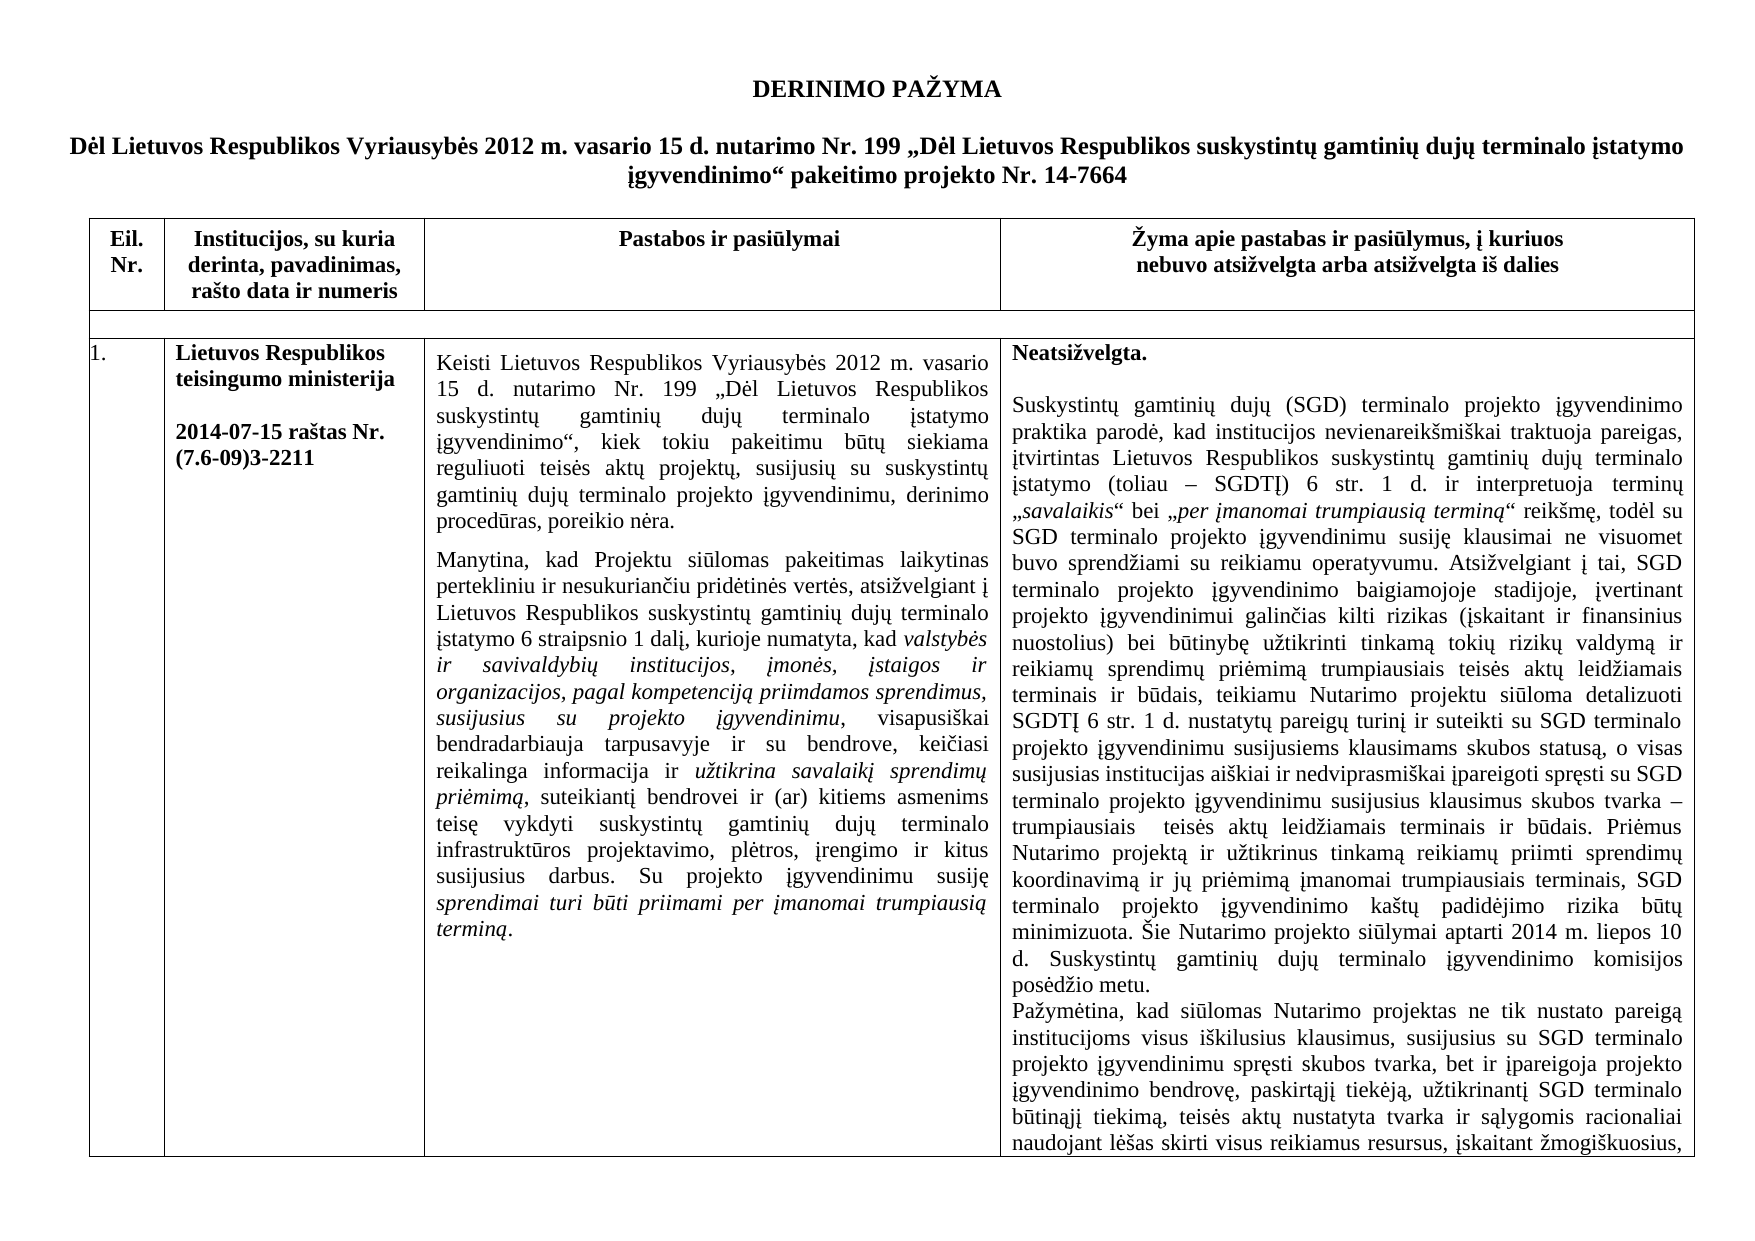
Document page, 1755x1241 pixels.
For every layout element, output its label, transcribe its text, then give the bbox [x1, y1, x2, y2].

table_header Žyma apie pastabas ir pasiūlymus, į kuriuos nebuvo atsižvelgta arba atsižvelgta iš dalies [1001, 219, 1694, 310]
table_cell [90, 339, 164, 1156]
table_header Pastabos ir pasiūlymai [425, 219, 1000, 310]
table_header Eil. Nr. [90, 219, 164, 310]
text Dėl Lietuvos Respublikos Vyriausybės 2012 m. vasario 15 d. nutarimo Nr. 199 „Dėl Lietuvos Respublikos suskystintų gamtinių dujų terminalo įstatymo įgyvendinimo“ pakeitimo projekto Nr. 14-7664 [59, 131, 1695, 189]
table_header Institucijos, su kuria derinta, pavadinimas, rašto data ir numeris [165, 219, 424, 310]
table_cell Keisti Lietuvos Respublikos Vyriausybės 2012 m. vasario 15 d. nutarimo Nr. 199 „Dėl Lietuvos Respublikos suskystintų gamtinių dujų terminalo įstatymo įgyvendinimo“, kiek tokiu pakeitimu būtų siekiama reguliuoti teisės aktų projektų, susijusių su suskystintų gamtinių dujų terminalo projekto įgyvendinimu, derinimo procedūras, poreikio nėra. Manytina, kad Projektu siūlomas pakeitimas laikytinas pertekliniu ir nesukuriančiu pridėtinės vertės, atsižvelgiant į Lietuvos Respublikos suskystintų gamtinių dujų terminalo įstatymo 6 straipsnio 1 dalį, kurioje numatyta, kad valstybės ir savivaldybių institucijos, įmonės, įstaigos ir organizacijos, pagal kompetenciją priimdamos sprendimus, susijusius su projekto įgyvendinimu, visapusiškai bendradarbiauja tarpusavyje ir su bendrove, keičiasi reikalinga informacija ir užtikrina savalaikį sprendimų priėmimą, suteikiantį bendrovei ir (ar) kitiems asmenims teisę vykdyti suskystintų gamtinių dujų terminalo infrastruktūros projektavimo, plėtros, įrengimo ir kitus susijusius darbus. Su projekto įgyvendinimu susiję sprendimai turi būti priimami per įmanomai trumpiausią terminą. [425, 339, 1000, 1156]
text DERINIMO PAŽYMA [59, 74, 1695, 103]
table_cell [90, 311, 1694, 338]
table_cell Neatsižvelgta. Suskystintų gamtinių dujų (SGD) terminalo projekto įgyvendinimo praktika parodė, kad institucijos nevienareikšmiškai traktuoja pareigas, įtvirtintas Lietuvos Respublikos suskystintų gamtinių dujų terminalo įstatymo (toliau – SGDTĮ) 6 str. 1 d. ir interpretuoja terminų „savalaikis“ bei „per įmanomai trumpiausią terminą“ reikšmę, todėl su SGD terminalo projekto įgyvendinimu susiję klausimai ne visuomet buvo sprendžiami su reikiamu operatyvumu. Atsižvelgiant į tai, SGD terminalo projekto įgyvendinimo baigiamojoje stadijoje, įvertinant projekto įgyvendinimui galinčias kilti rizikas (įskaitant ir finansinius nuostolius) bei būtinybę užtikrinti tinkamą tokių rizikų valdymą ir reikiamų sprendimų priėmimą trumpiausiais teisės aktų leidžiamais terminais ir būdais, teikiamu Nutarimo projektu siūloma detalizuoti SGDTĮ 6 str. 1 d. nustatytų pareigų turinį ir suteikti su SGD terminalo projekto įgyvendinimu susijusiems klausimams skubos statusą, o visas susijusias institucijas aiškiai ir nedviprasmiškai įpareigoti spręsti su SGD terminalo projekto įgyvendinimu susijusius klausimus skubos tvarka – trumpiausiais teisės aktų leidžiamais terminais ir būdais. Priėmus Nutarimo projektą ir užtikrinus tinkamą reikiamų priimti sprendimų koordinavimą ir jų priėmimą įmanomai trumpiausiais terminais, SGD terminalo projekto įgyvendinimo kaštų padidėjimo rizika būtų minimizuota. Šie Nutarimo projekto siūlymai aptarti 2014 m. liepos 10 d. Suskystintų gamtinių dujų terminalo įgyvendinimo komisijos posėdžio metu. Pažymėtina, kad siūlomas Nutarimo projektas ne tik nustato pareigą institucijoms visus iškilusius klausimus, susijusius su SGD terminalo projekto įgyvendinimu spręsti skubos tvarka, bet ir įpareigoja projekto įgyvendinimo bendrovę, paskirtąjį tiekėją, užtikrinantį SGD terminalo būtinąjį tiekimą, teisės aktų nustatyta tvarka ir sąlygomis racionaliai naudojant lėšas skirti visus reikiamus resursus, įskaitant žmogiškuosius, [1001, 339, 1694, 1156]
table_cell Lietuvos Respublikos teisingumo ministerija 2014-07-15 raštas Nr. (7.6-09)3-2211 [165, 339, 424, 1156]
